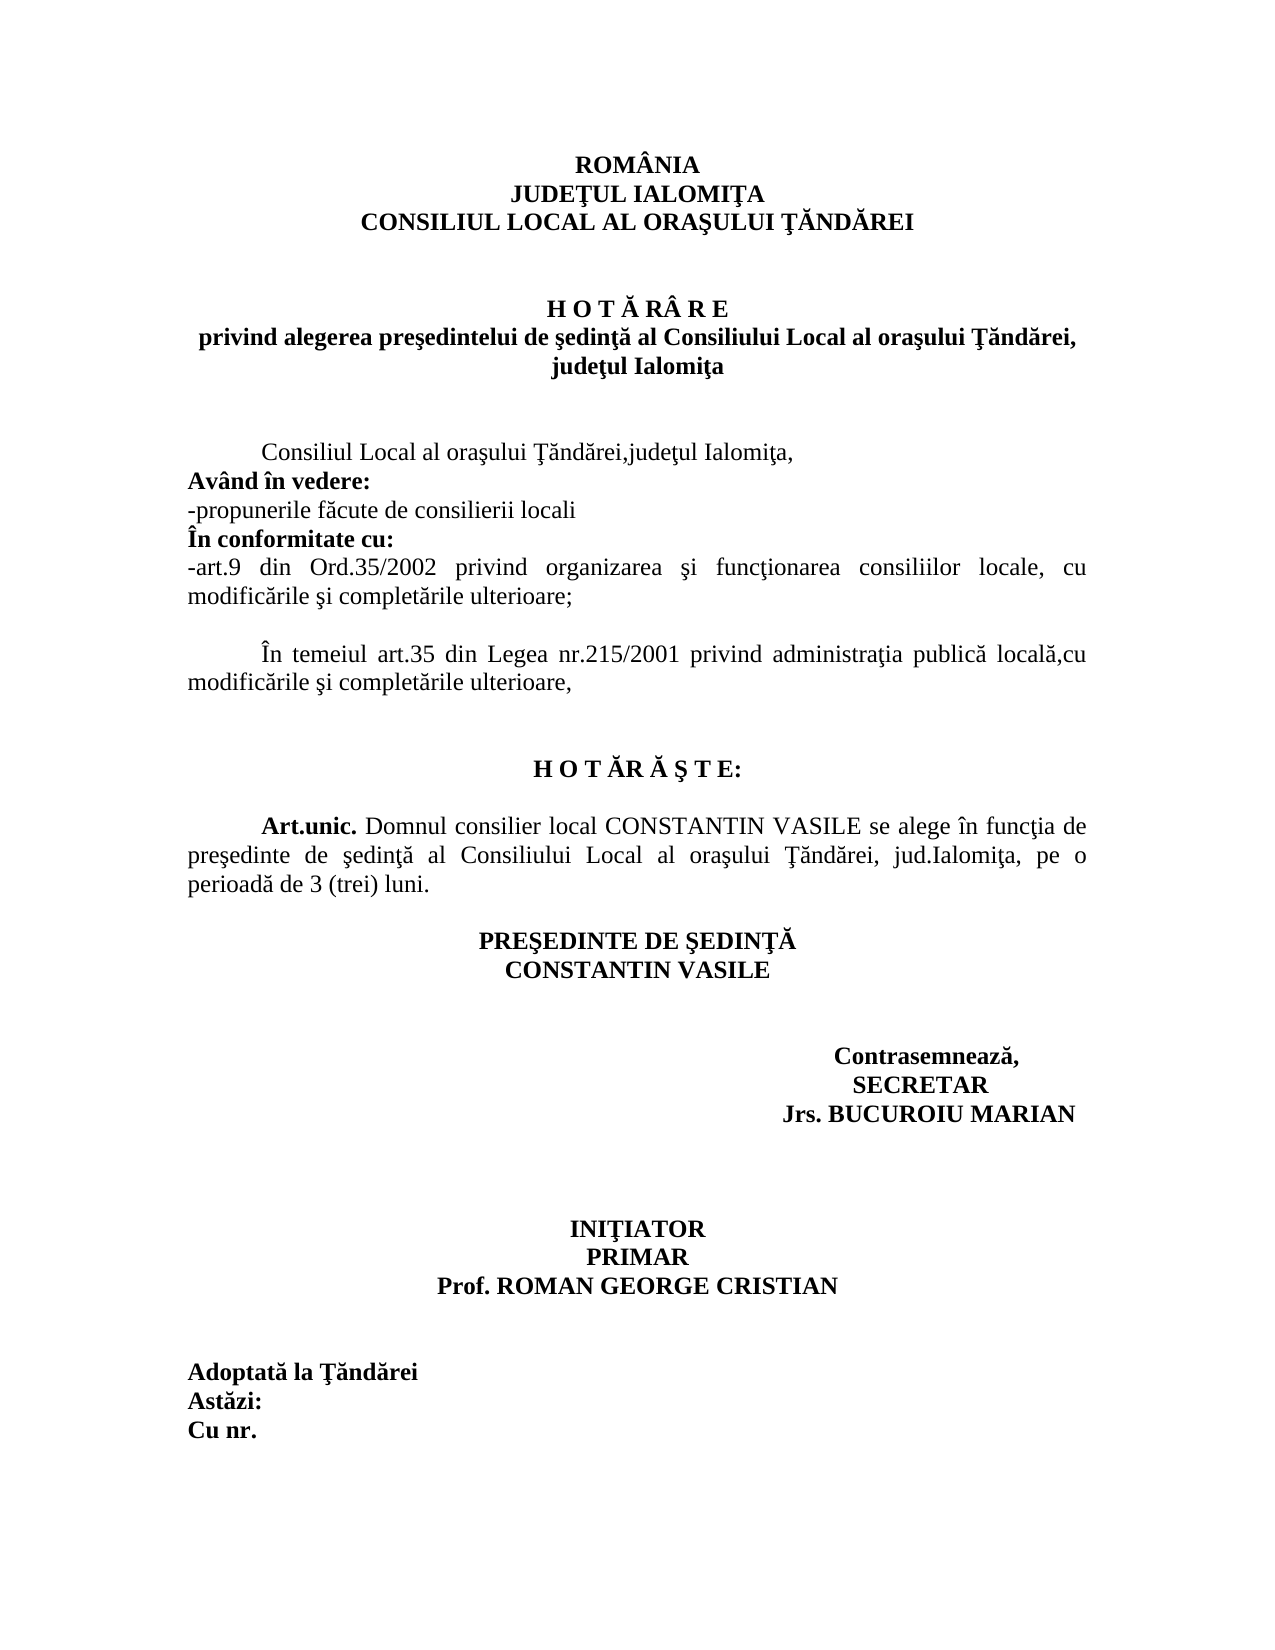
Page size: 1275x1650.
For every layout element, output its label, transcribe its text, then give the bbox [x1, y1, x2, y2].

text SECRETAR [261, 1070, 1087, 1099]
text În temeiul art.35 din Legea nr.215/2001 privind administraţia publică locală,cu modificările şi completările ulterioare, [187, 639, 1087, 696]
text Prof. ROMAN GEORGE CRISTIAN [187, 1271, 1087, 1300]
text Cu nr. [187, 1415, 1087, 1444]
subtitle CONSILIUL LOCAL AL ORAŞULUI ŢĂNDĂREI [187, 207, 1087, 236]
text H O T ĂR Ă Ş T E: [187, 754, 1087, 782]
text Adoptată la Ţăndărei [187, 1357, 1087, 1386]
text PRIMAR [187, 1242, 1087, 1271]
text CONSTANTIN VASILE [187, 955, 1087, 984]
text -propunerile făcute de consilierii locali [187, 495, 1087, 524]
text JUDEŢUL IALOMIŢA [187, 179, 1087, 207]
text privind alegerea preşedintelui de şedinţă al Consiliului Local al oraşului Ţăndărei, judeţul Ialomiţa [187, 322, 1087, 380]
text Astăzi: [187, 1386, 1087, 1415]
text INIŢIATOR [187, 1214, 1087, 1242]
text ROMÂNIA [187, 150, 1087, 179]
text Consiliul Local al oraşului Ţăndărei,judeţul Ialomiţa, [187, 437, 1087, 466]
subtitle H O T Ă RÂ R E [187, 294, 1087, 322]
text Având în vedere: [187, 466, 1087, 495]
text În conformitate cu: [187, 524, 1087, 552]
text Art.unic. Domnul consilier local CONSTANTIN VASILE se alege în funcţia de preşedinte de şedinţă al Consiliului Local al oraşului Ţăndărei, jud.Ialomiţa, pe o perioadă de 3 (trei) luni. [187, 811, 1087, 897]
text Jrs. BUCUROIU MARIAN [776, 1099, 1087, 1127]
text PREŞEDINTE DE ŞEDINŢĂ [187, 926, 1087, 955]
text -art.9 din Ord.35/2002 privind organizarea şi funcţionarea consiliilor locale, cu modificările şi completările ulterioare; [187, 552, 1087, 610]
text Contrasemnează, [261, 1041, 1087, 1070]
